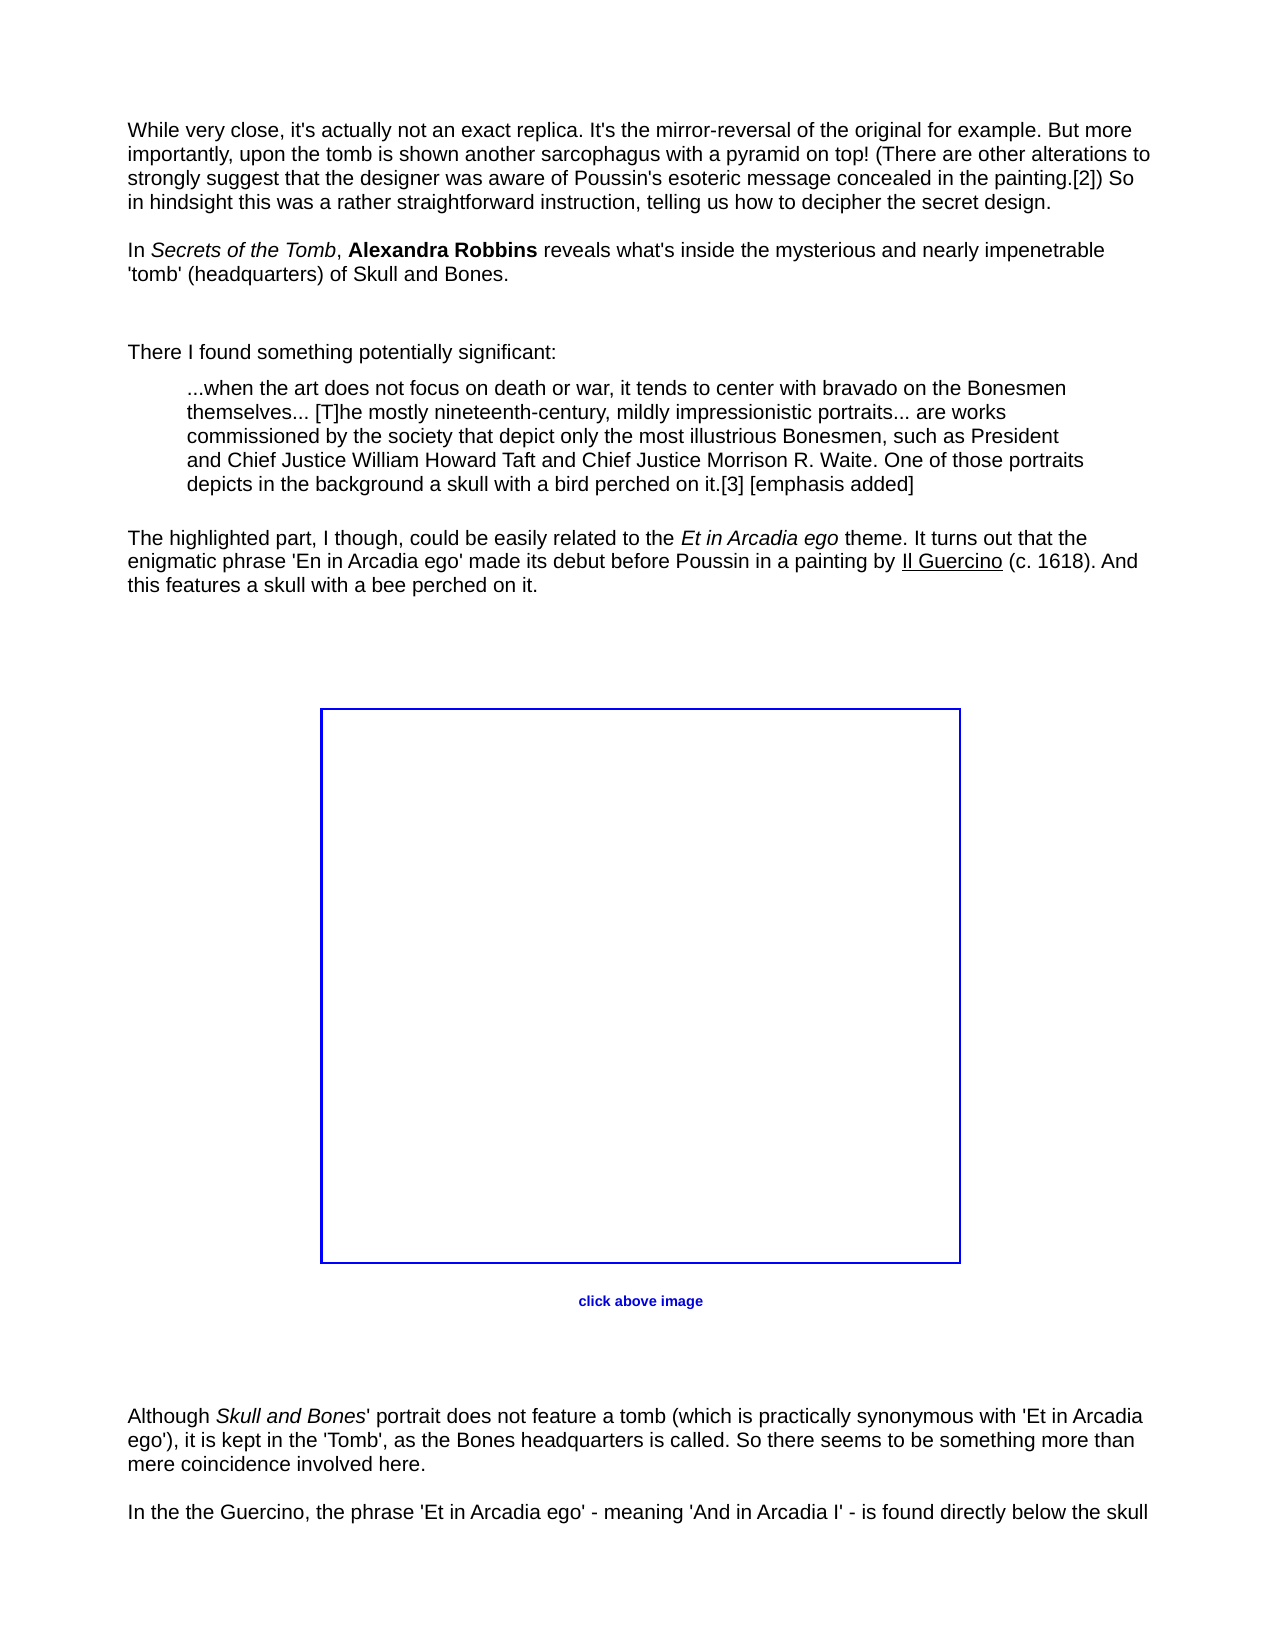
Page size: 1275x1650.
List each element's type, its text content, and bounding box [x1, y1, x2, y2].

text click above image [127, 1292, 1154, 1309]
text The highlighted part, I though, could be easily related to the Et in Arcadia ego theme. It turns out that the enigmatic phrase 'En in Arcadia ego' made its debut before Poussin in a painting by Il Guercino (c. 1618). And this features a skull with a bee perched on it. [127, 525, 1154, 597]
text While very close, it's actually not an exact replica. It's the mirror-reversal of the original for example. But more importantly, upon the tomb is shown another sarcophagus with a pyramid on top! (There are other alterations to strongly suggest that the designer was aware of Poussin's esoteric message concealed in the painting.[2]) So in hindsight this was a rather straightforward instruction, telling us how to decipher the secret design. In Secrets of the Tomb, Alexandra Robbins reveals what's inside the mysterious and nearly impenetrable 'tomb' (headquarters) of Skull and Bones. [127, 118, 1154, 286]
text ...when the art does not focus on death or war, it tends to center with bravado on the Bonesmen themselves... [T]he mostly nineteenth-century, mildly impressionistic portraits... are works commissioned by the society that depict only the most illustrious Bonesmen, such as President and Chief Justice William Howard Taft and Chief Justice Morrison R. Waite. One of those portraits depicts in the background a skull with a bird perched on it.[3] [emphasis added] [187, 376, 1095, 496]
text There I found something potentially significant: [127, 339, 1154, 363]
text Although Skull and Bones' portrait does not feature a tomb (which is practically synonymous with 'Et in Arcadia ego'), it is kept in the 'Tomb', as the Bones headquarters is called. So there seems to be something more than mere coincidence involved here. In the the Guercino, the phrase 'Et in Arcadia ego' - meaning 'And in Arcadia I' - is found directly below the skull [127, 1404, 1154, 1524]
